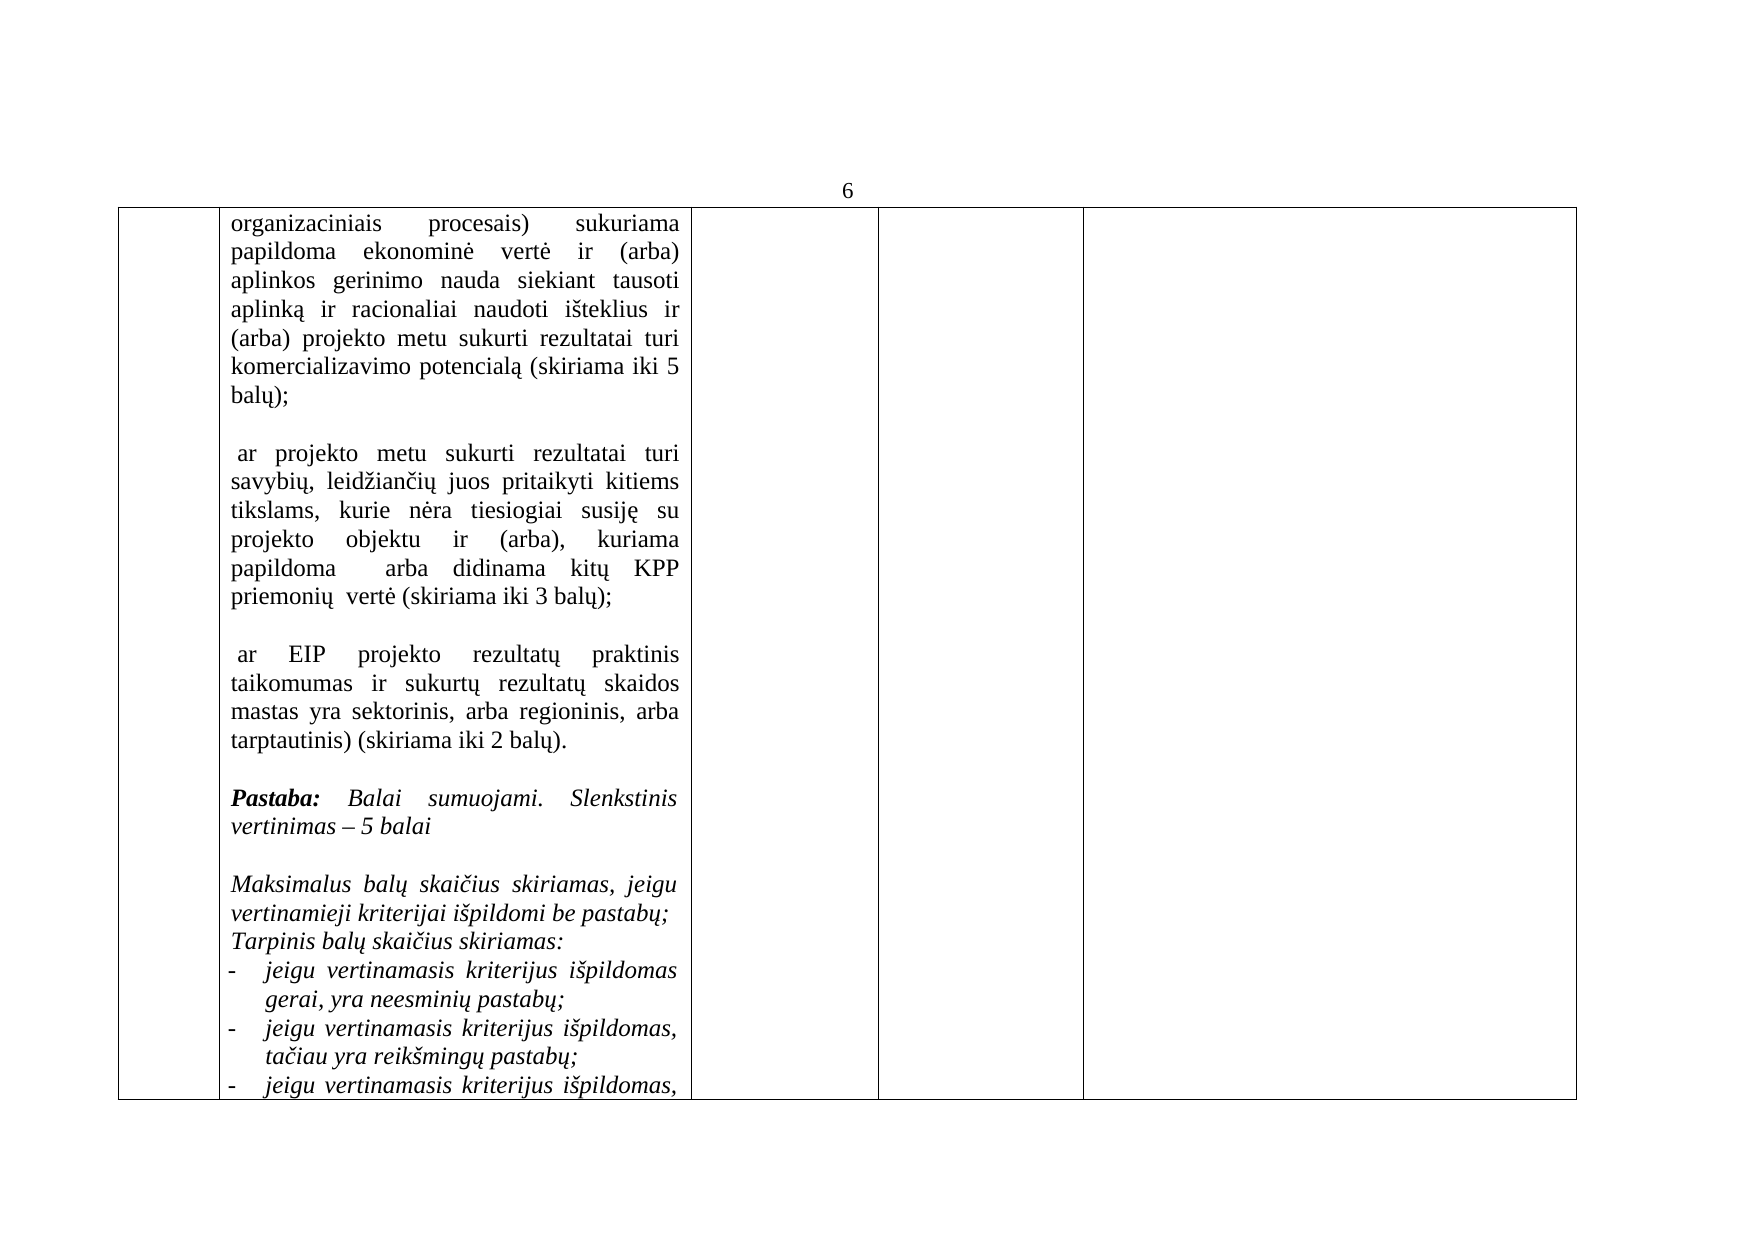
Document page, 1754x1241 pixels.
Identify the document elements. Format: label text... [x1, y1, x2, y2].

table_cell [1084, 208, 1576, 1099]
table_cell [119, 208, 219, 1099]
table_cell [692, 208, 878, 1099]
table_cell organizaciniais procesais) sukuriama papildoma ekonominė vertė ir (arba) aplinkos gerinimo nauda siekiant tausoti aplinką ir racionaliai naudoti išteklius ir (arba) projekto metu sukurti rezultatai turi komercializavimo potencialą (skiriama iki 5 balų); ar projekto metu sukurti rezultatai turi savybių, leidžiančių juos pritaikyti kitiems tikslams, kurie nėra tiesiogiai susiję su projekto objektu ir (arba), kuriama papildoma arba didinama kitų KPP priemonių vertė (skiriama iki 3 balų); ar EIP projekto rezultatų praktinis taikomumas ir sukurtų rezultatų skaidos mastas yra sektorinis, arba regioninis, arba tarptautinis) (skiriama iki 2 balų). Pastaba: Balai sumuojami. Slenkstinis vertinimas – 5 balai Maksimalus balų skaičius skiriamas, jeigu vertinamieji kriterijai išpildomi be pastabų; Tarpinis balų skaičius skiriamas: - jeigu vertinamasis kriterijus išpildomas gerai, yra neesminių pastabų; - jeigu vertinamasis kriterijus išpildomas, tačiau yra reikšmingų pastabų; - jeigu vertinamasis kriterijus išpildomas, [220, 208, 691, 1099]
table_cell [879, 208, 1083, 1099]
